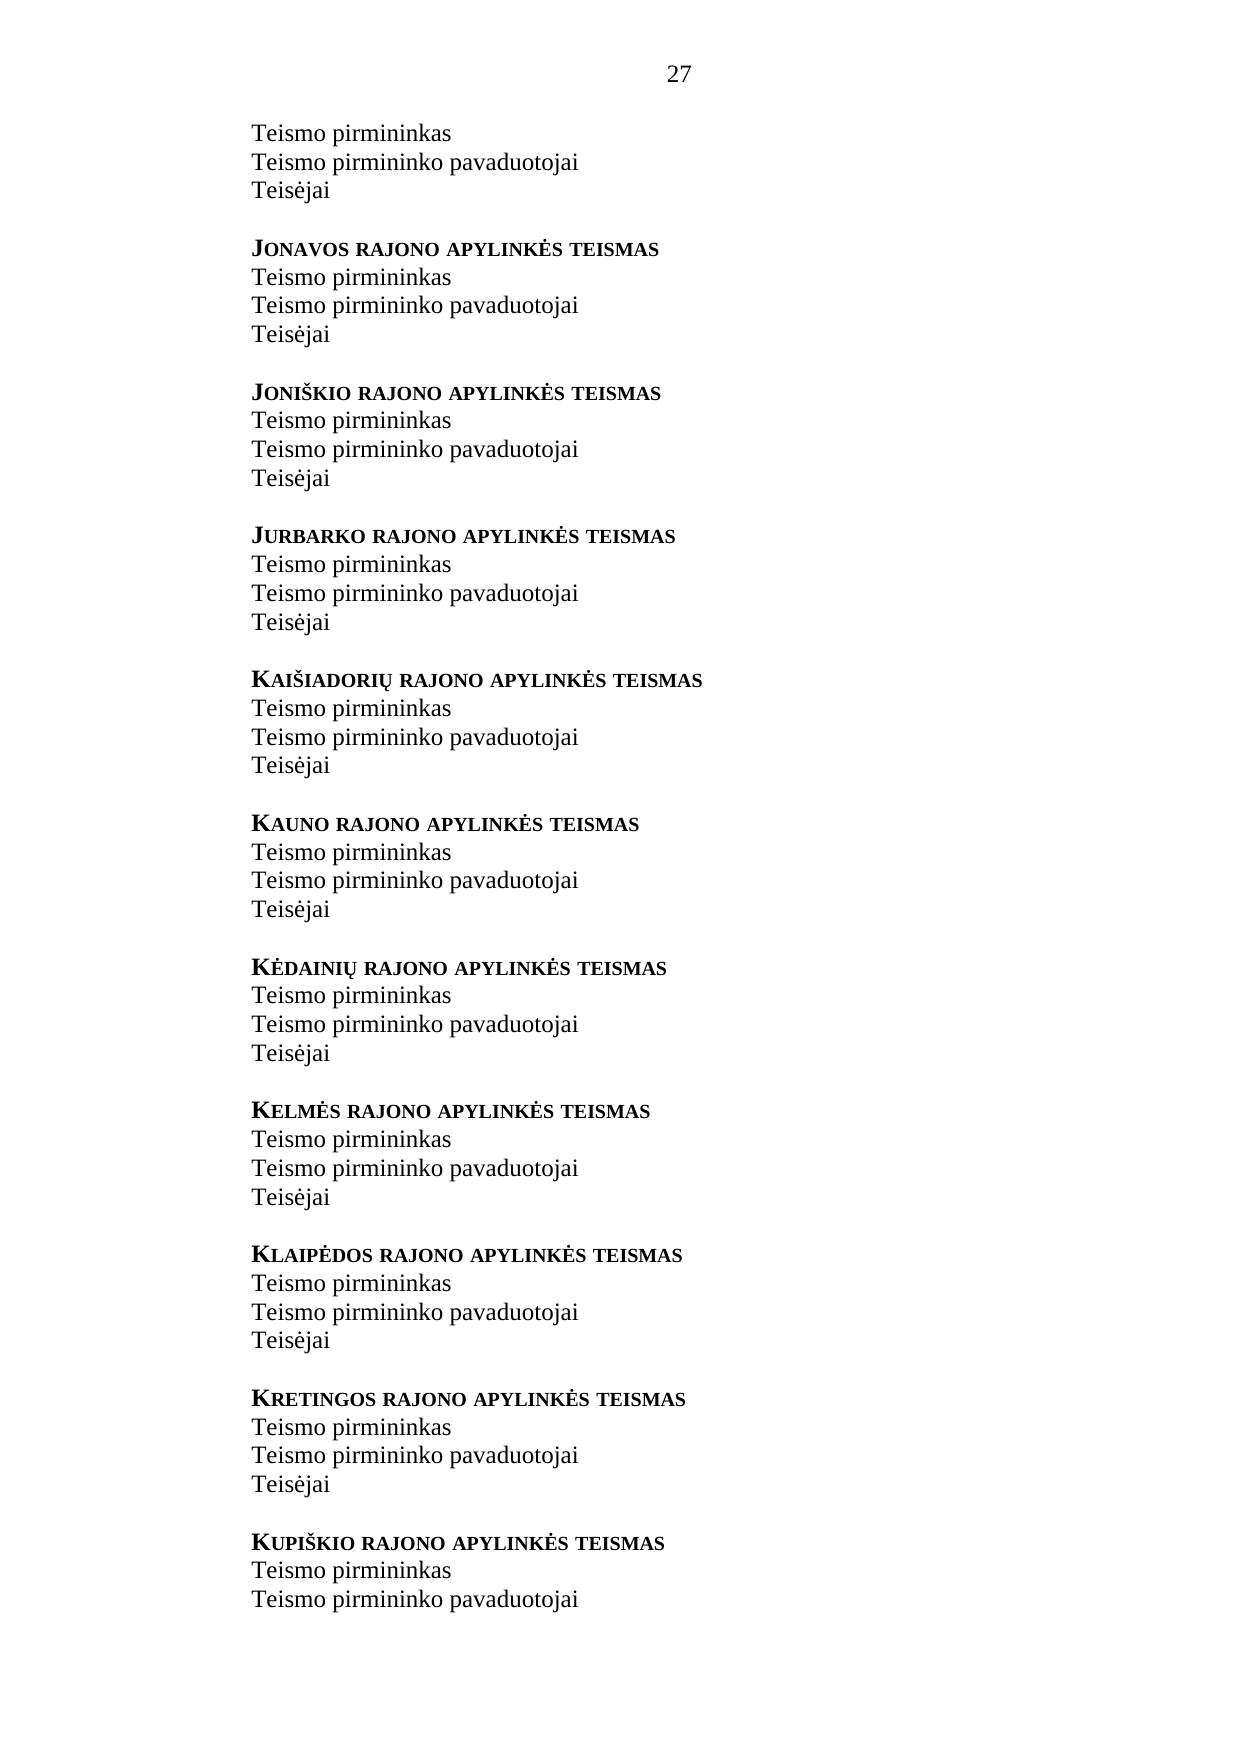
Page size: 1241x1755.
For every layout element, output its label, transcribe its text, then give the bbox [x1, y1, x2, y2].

text Kauno rajono apylinkės teismas [177, 808, 1181, 837]
text Teismo pirmininko pavaduotojai [177, 291, 1181, 319]
text Teismo pirmininkas [177, 981, 1181, 1009]
text Joniškio rajono apylinkės teismas [177, 377, 1181, 406]
text Teismo pirmininko pavaduotojai [177, 1584, 1181, 1613]
text Teismo pirmininkas [177, 118, 1181, 147]
text Teismo pirmininkas [177, 1124, 1181, 1153]
text Teismo pirmininkas [177, 1412, 1181, 1441]
text Teisėjai [177, 607, 1181, 636]
text Teismo pirmininko pavaduotojai [177, 1441, 1181, 1469]
text Teisėjai [177, 319, 1181, 348]
text Teisėjai [177, 1182, 1181, 1211]
text Teismo pirmininkas [177, 1556, 1181, 1584]
text Teismo pirmininkas [177, 1268, 1181, 1297]
text Teisėjai [177, 1469, 1181, 1498]
text Teisėjai [177, 176, 1181, 204]
text Teisėjai [177, 463, 1181, 492]
text Klaipėdos rajono apylinkės teismas [177, 1239, 1181, 1268]
text Kėdainių rajono apylinkės teismas [177, 952, 1181, 981]
text Jurbarko rajono apylinkės teismas [177, 521, 1181, 549]
text Teisėjai [177, 894, 1181, 923]
text Teismo pirmininko pavaduotojai [177, 578, 1181, 607]
text Teismo pirmininko pavaduotojai [177, 1153, 1181, 1182]
text Teisėjai [177, 751, 1181, 779]
text Teisėjai [177, 1038, 1181, 1067]
text Teismo pirmininko pavaduotojai [177, 434, 1181, 463]
text Teismo pirmininko pavaduotojai [177, 147, 1181, 176]
text Kupiškio rajono apylinkės teismas [177, 1527, 1181, 1556]
text Teismo pirmininkas [177, 549, 1181, 578]
text Teismo pirmininkas [177, 693, 1181, 722]
text Teismo pirmininkas [177, 406, 1181, 434]
text Teismo pirmininko pavaduotojai [177, 1297, 1181, 1326]
text Teismo pirmininkas [177, 262, 1181, 291]
text Teisėjai [177, 1326, 1181, 1354]
text Teismo pirmininko pavaduotojai [177, 722, 1181, 751]
text Teismo pirmininko pavaduotojai [177, 1009, 1181, 1038]
text Kelmės rajono apylinkės teismas [177, 1096, 1181, 1124]
text Teismo pirmininko pavaduotojai [177, 866, 1181, 894]
text Jonavos rajono apylinkės teismas [177, 233, 1181, 262]
text Kretingos rajono apylinkės teismas [177, 1383, 1181, 1412]
text Kaišiadorių rajono apylinkės teismas [177, 664, 1181, 693]
text Teismo pirmininkas [177, 837, 1181, 866]
